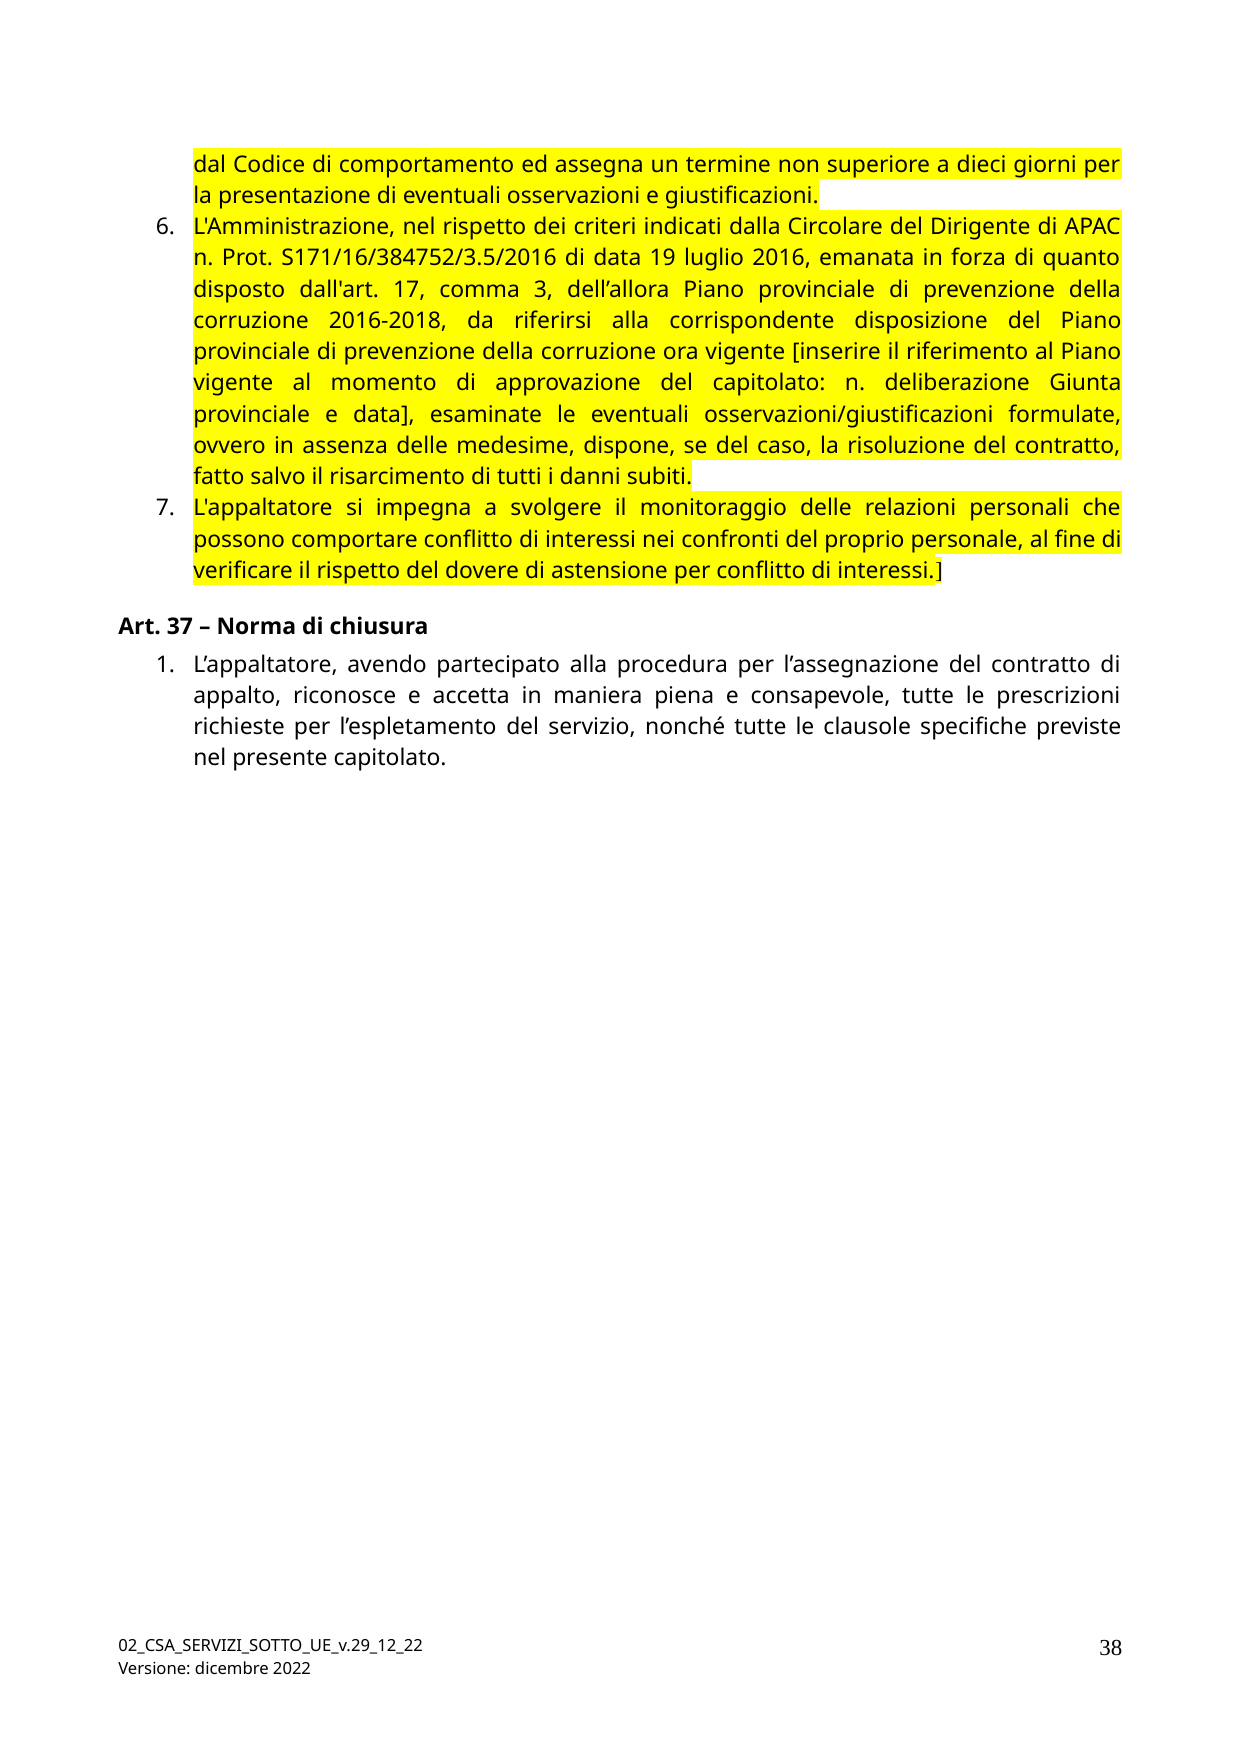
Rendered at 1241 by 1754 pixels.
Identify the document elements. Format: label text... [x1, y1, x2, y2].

list dal Codice di comportamento ed assegna un termine non superiore a dieci giorni per la presentazione di eventuali osservazioni e giustificazioni. [156, 148, 1122, 210]
list L'Amministrazione, nel rispetto dei criteri indicati dalla Circolare del Dirigente di APAC n. Prot. S171/16/384752/3.5/2016 di data 19 luglio 2016, emanata in forza di quanto disposto dall'art. 17, comma 3, dell’allora Piano provinciale di prevenzione della corruzione 2016-2018, da riferirsi alla corrispondente disposizione del Piano provinciale di prevenzione della corruzione ora vigente [inserire il riferimento al Piano vigente al momento di approvazione del capitolato: n. deliberazione Giunta provinciale e data], esaminate le eventuali osservazioni/giustificazioni formulate, ovvero in assenza delle medesime, dispone, se del caso, la risoluzione del contratto, fatto salvo il risarcimento di tutti i danni subiti. [156, 210, 1122, 491]
list L’appaltatore, avendo partecipato alla procedura per l’assegnazione del contratto di appalto, riconosce e accetta in maniera piena e consapevole, tutte le prescrizioni richieste per l’espletamento del servizio, nonché tutte le clausole specifiche previste nel presente capitolato. [156, 648, 1122, 773]
subtitle Art. 37 – Norma di chiusura [118, 610, 1122, 641]
list L'appaltatore si impegna a svolgere il monitoraggio delle relazioni personali che possono comportare conflitto di interessi nei confronti del proprio personale, al fine di verificare il rispetto del dovere di astensione per conflitto di interessi.] [156, 491, 1122, 585]
